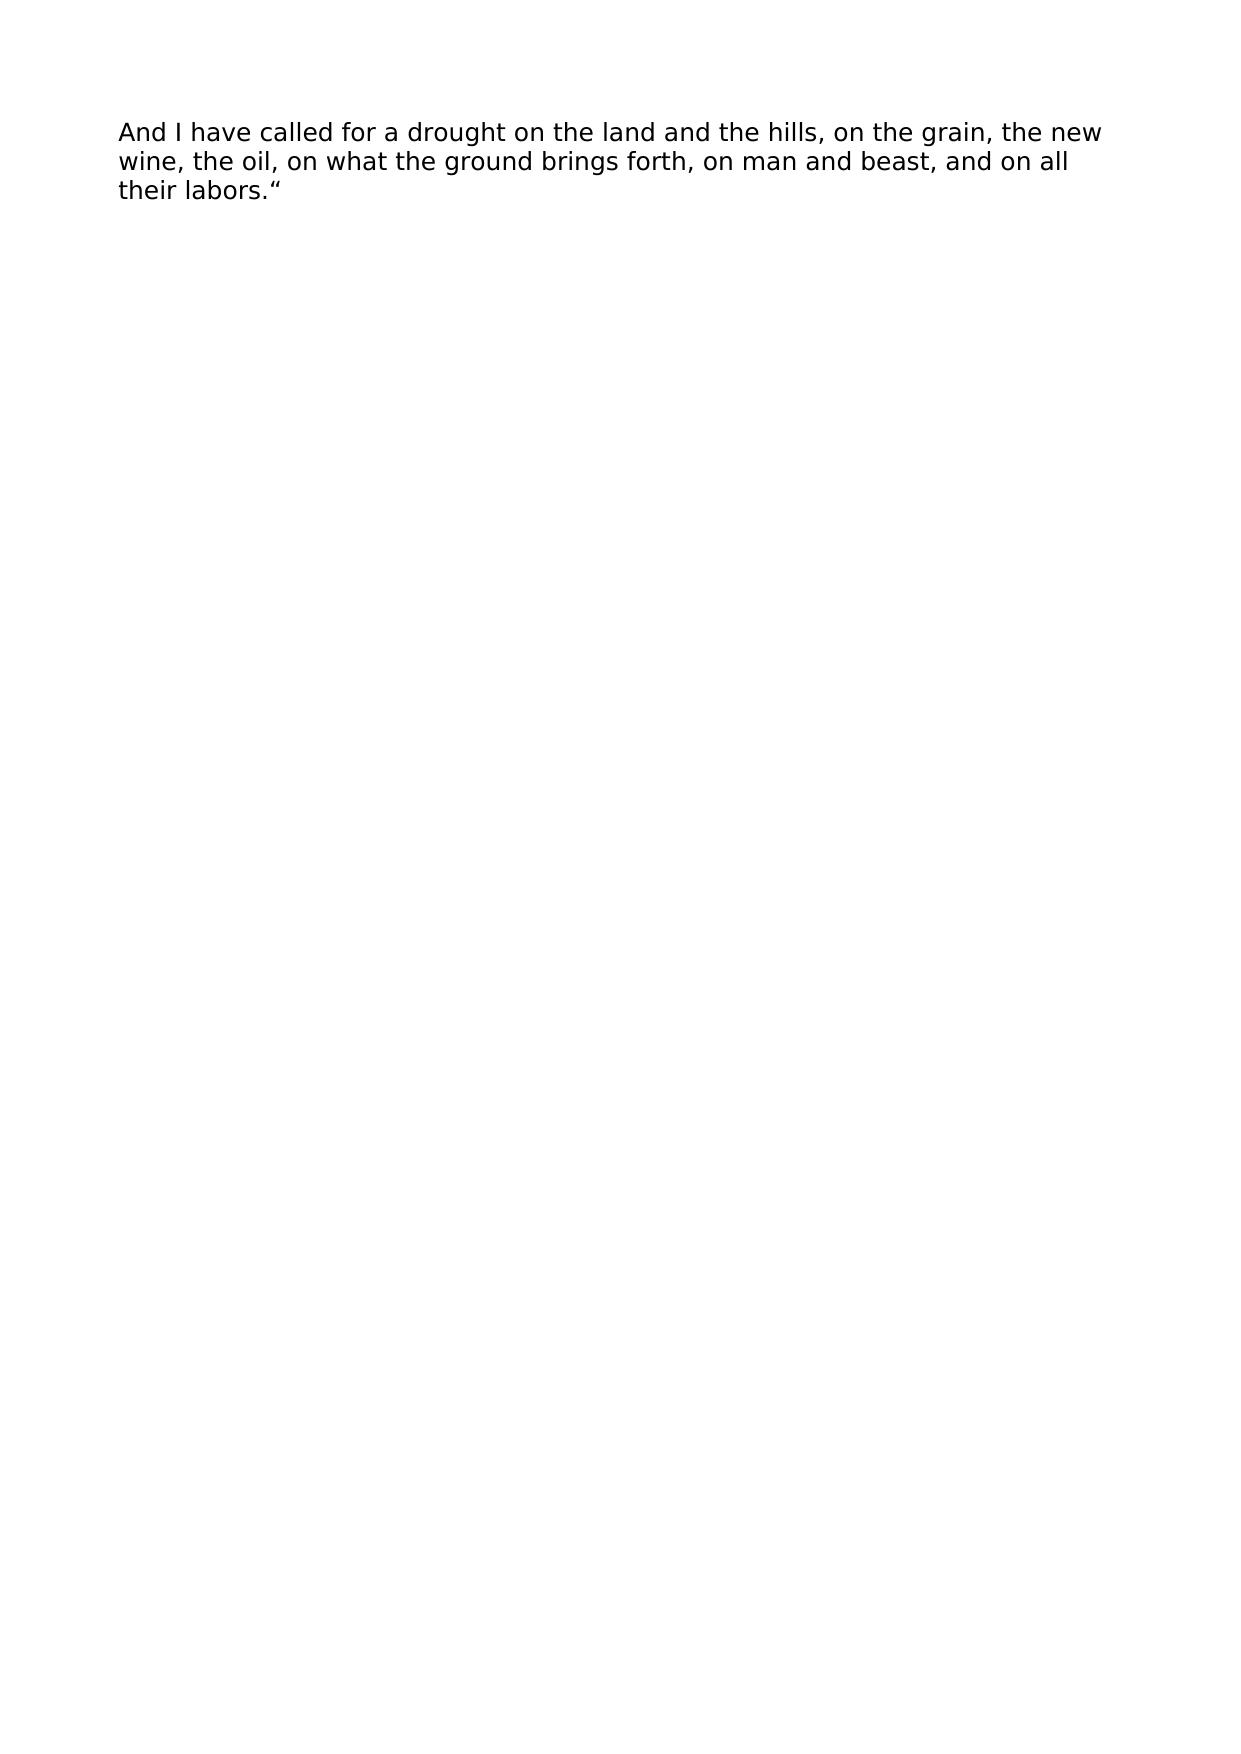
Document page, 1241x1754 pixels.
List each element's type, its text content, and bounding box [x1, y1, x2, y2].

text And I have called for a drought on the land and the hills, on the grain, the new wine, the oil, on what the ground brings forth, on man and beast, and on all their labors.“ [118, 118, 1122, 206]
